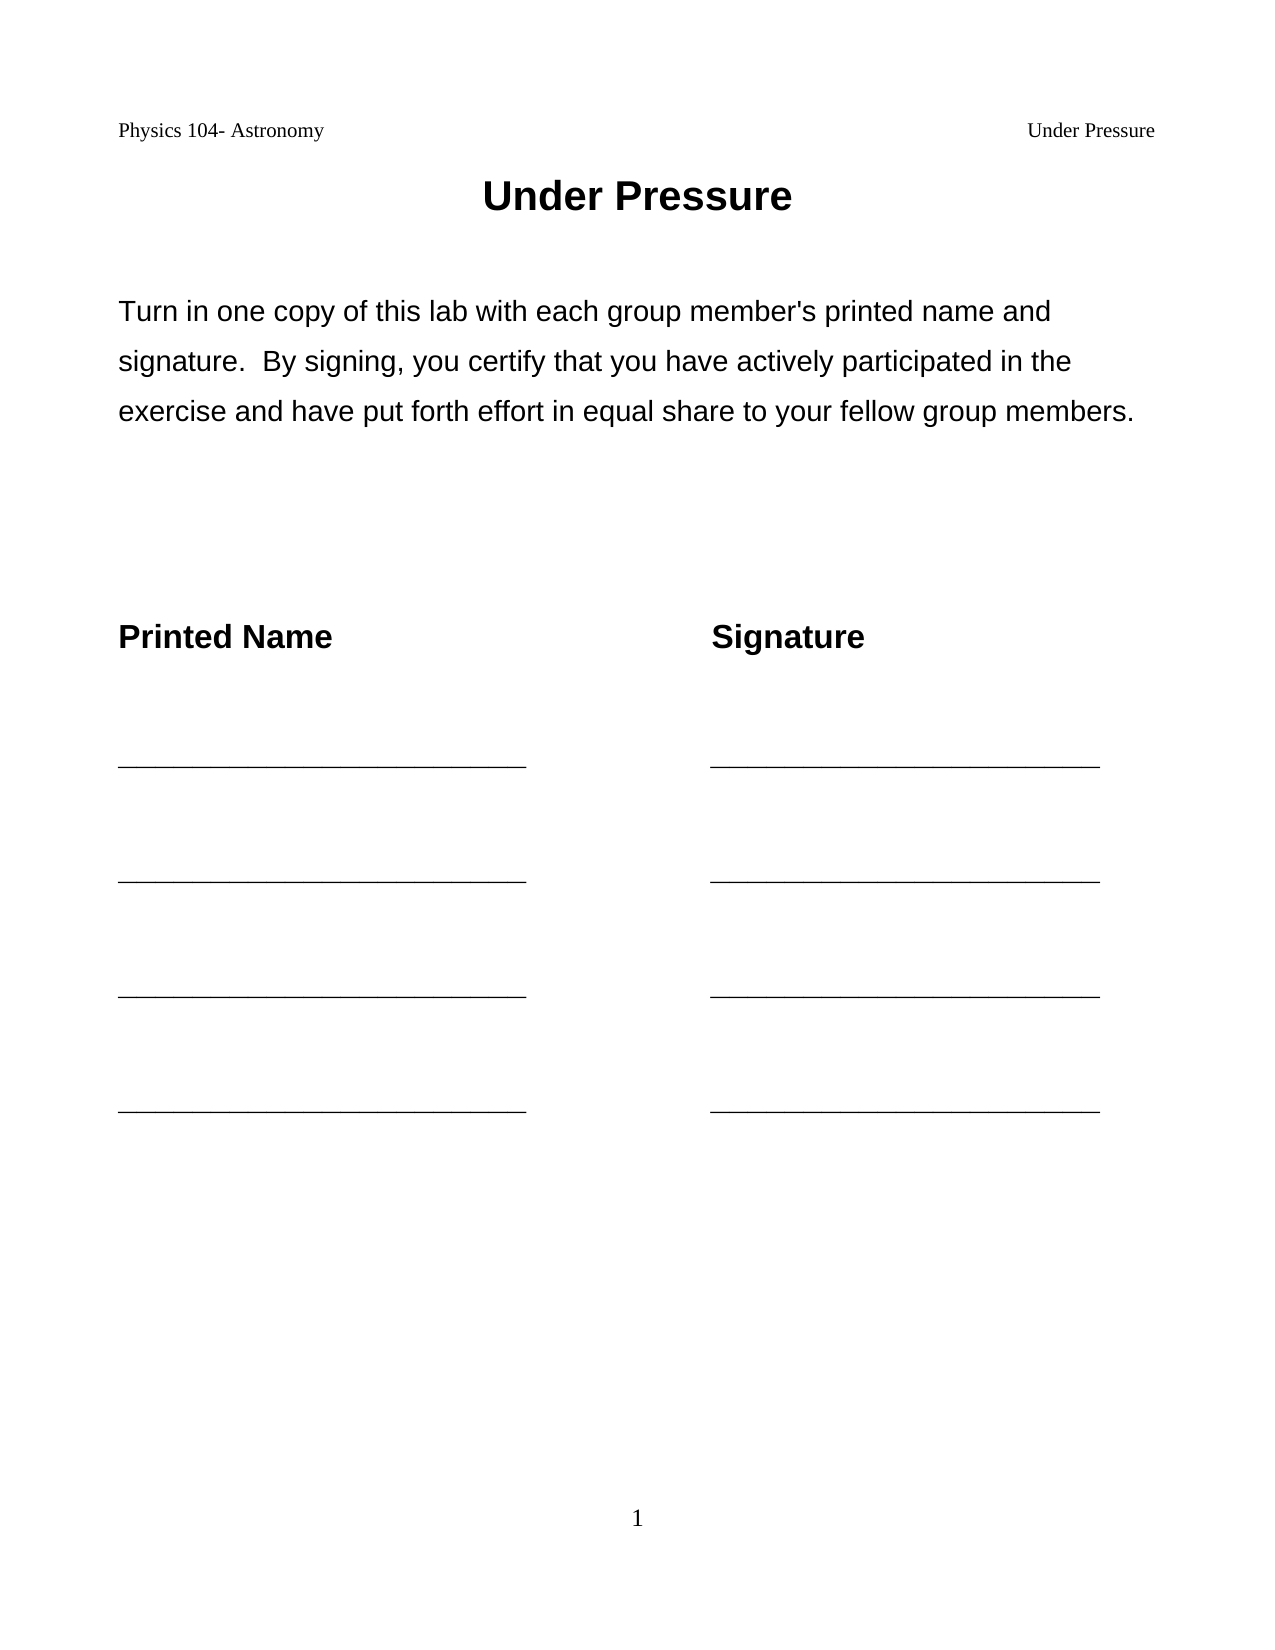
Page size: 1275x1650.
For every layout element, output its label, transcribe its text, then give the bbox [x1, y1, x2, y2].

text Printed Name Signature [118, 618, 1157, 656]
text ______________________ _____________________ [118, 963, 1157, 1002]
text ______________________ _____________________ [118, 733, 1157, 771]
text Turn in one copy of this lab with each group member's printed name and signature. By signing, you certify that you have actively participated in the exercise and have put forth effort in equal share to your fellow group members. [118, 294, 1157, 428]
text Under Pressure [118, 172, 1157, 219]
text ______________________ _____________________ [118, 1078, 1157, 1117]
text ______________________ _____________________ [118, 848, 1157, 886]
